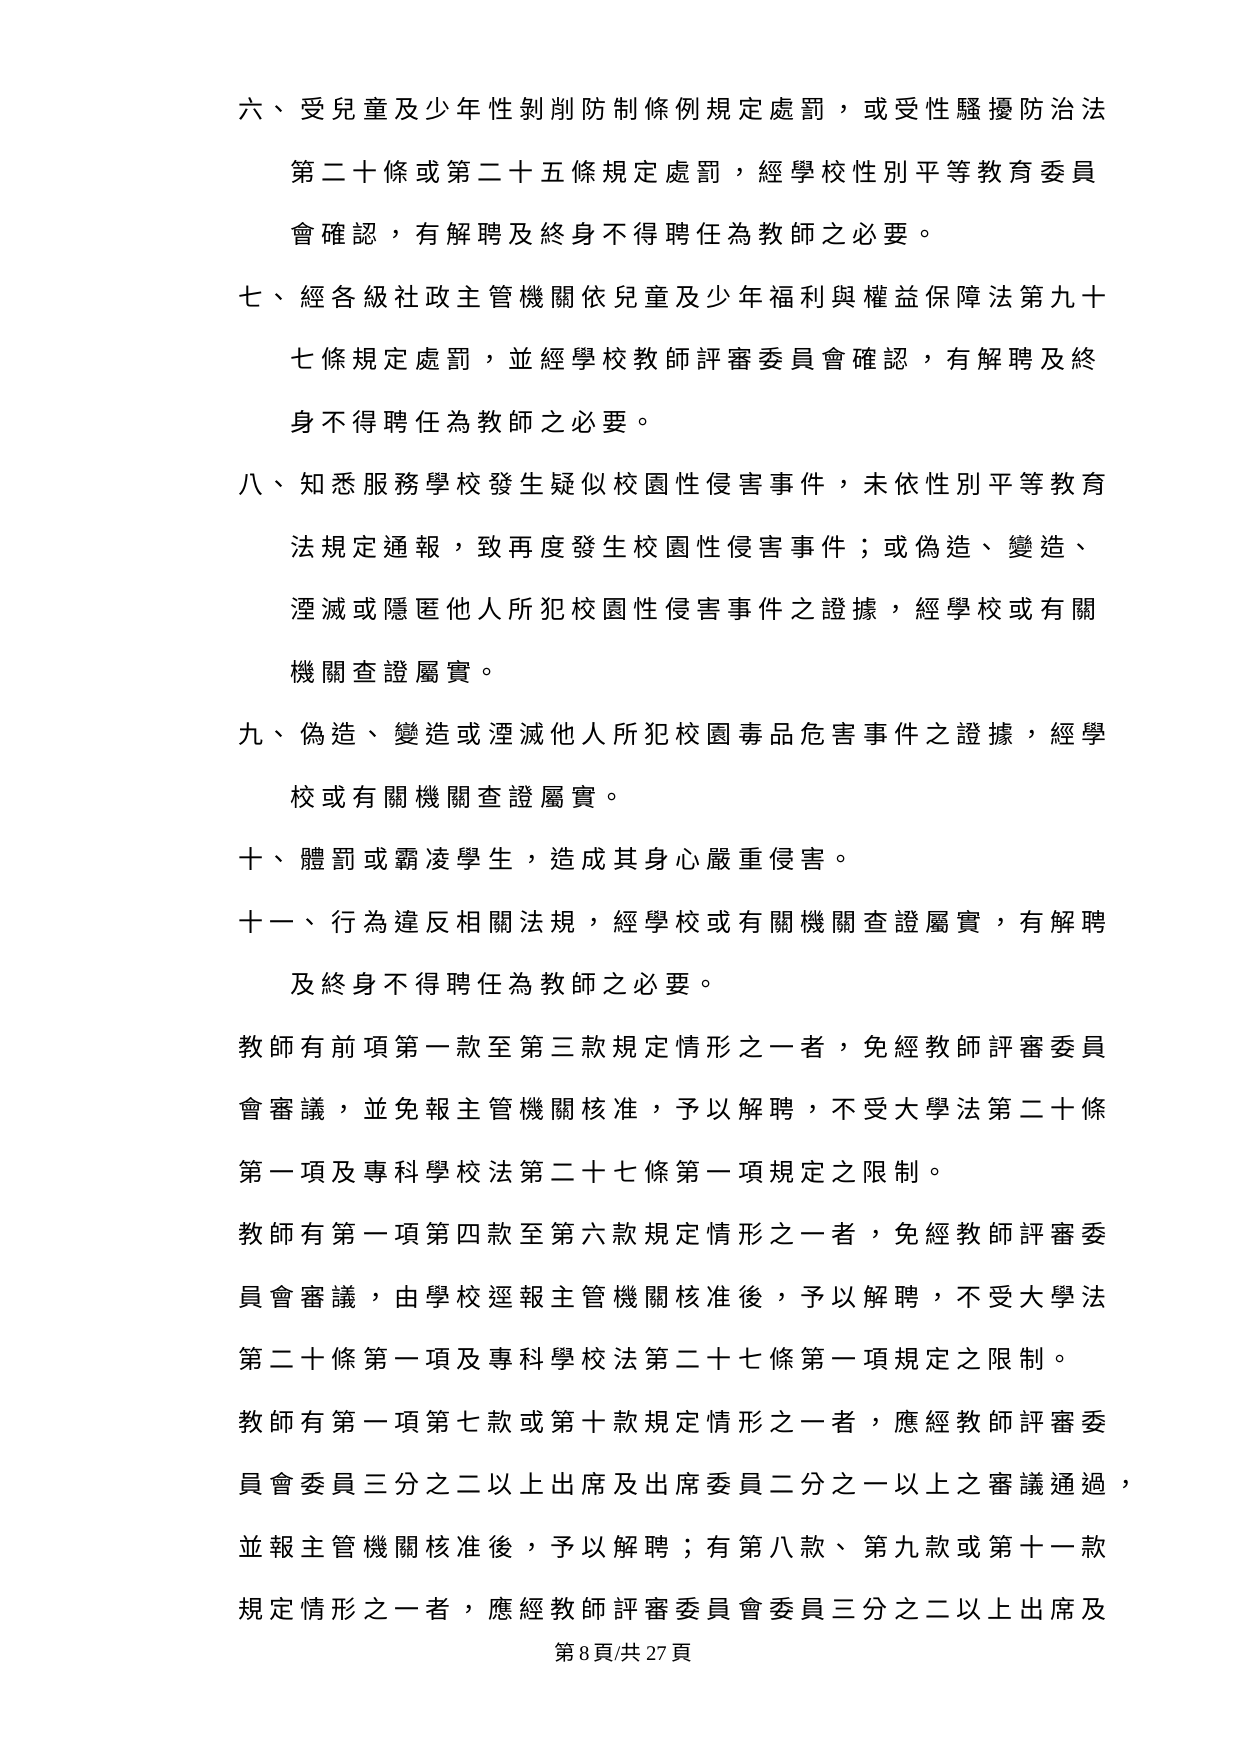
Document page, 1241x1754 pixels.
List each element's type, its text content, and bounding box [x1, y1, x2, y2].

text 教師有第一項第四款至第六款規定情形之一者，免經教師評審委員會審議，由學校逕報主管機關核准後，予以解聘，不受大學法第二十條第一項及專科學校法第二十七條第一項規定之限制。 [232, 1191, 1120, 1379]
text 九、偽造、變造或湮滅他人所犯校園毒品危害事件之證據，經學校或有關機關查證屬實。 [232, 691, 1120, 816]
text 教師有第一項第七款或第十款規定情形之一者，應經教師評審委員會委員三分之二以上出席及出席委員二分之一以上之審議通過，並報主管機關核准後，予以解聘；有第八款、第九款或第十一款規定情形之一者，應經教師評審委員會委員三分之二以上出席及出席委員三分之二以上之審議通過，並報主管機關核准後，予以解聘。 [232, 1379, 1120, 1629]
text 八、知悉服務學校發生疑似校園性侵害事件，未依性別平等教育法規定通報，致再度發生校園性侵害事件；或偽造、變造、湮滅或隱匿他人所犯校園性侵害事件之證據，經學校或有關機關查證屬實。 [232, 441, 1120, 691]
text 教師有前項第一款至第三款規定情形之一者，免經教師評審委員會審議，並免報主管機關核准，予以解聘，不受大學法第二十條第一項及專科學校法第二十七條第一項規定之限制。 [232, 1004, 1120, 1191]
text 六、受兒童及少年性剝削防制條例規定處罰，或受性騷擾防治法第二十條或第二十五條規定處罰，經學校性別平等教育委員會確認，有解聘及終身不得聘任為教師之必要。 [232, 66, 1120, 254]
text 七、經各級社政主管機關依兒童及少年福利與權益保障法第九十七條規定處罰，並經學校教師評審委員會確認，有解聘及終身不得聘任為教師之必要。 [232, 254, 1120, 441]
text 十一、行為違反相關法規，經學校或有關機關查證屬實，有解聘及終身不得聘任為教師之必要。 [232, 879, 1120, 1004]
text 十、體罰或霸凌學生，造成其身心嚴重侵害。 [232, 816, 1120, 879]
